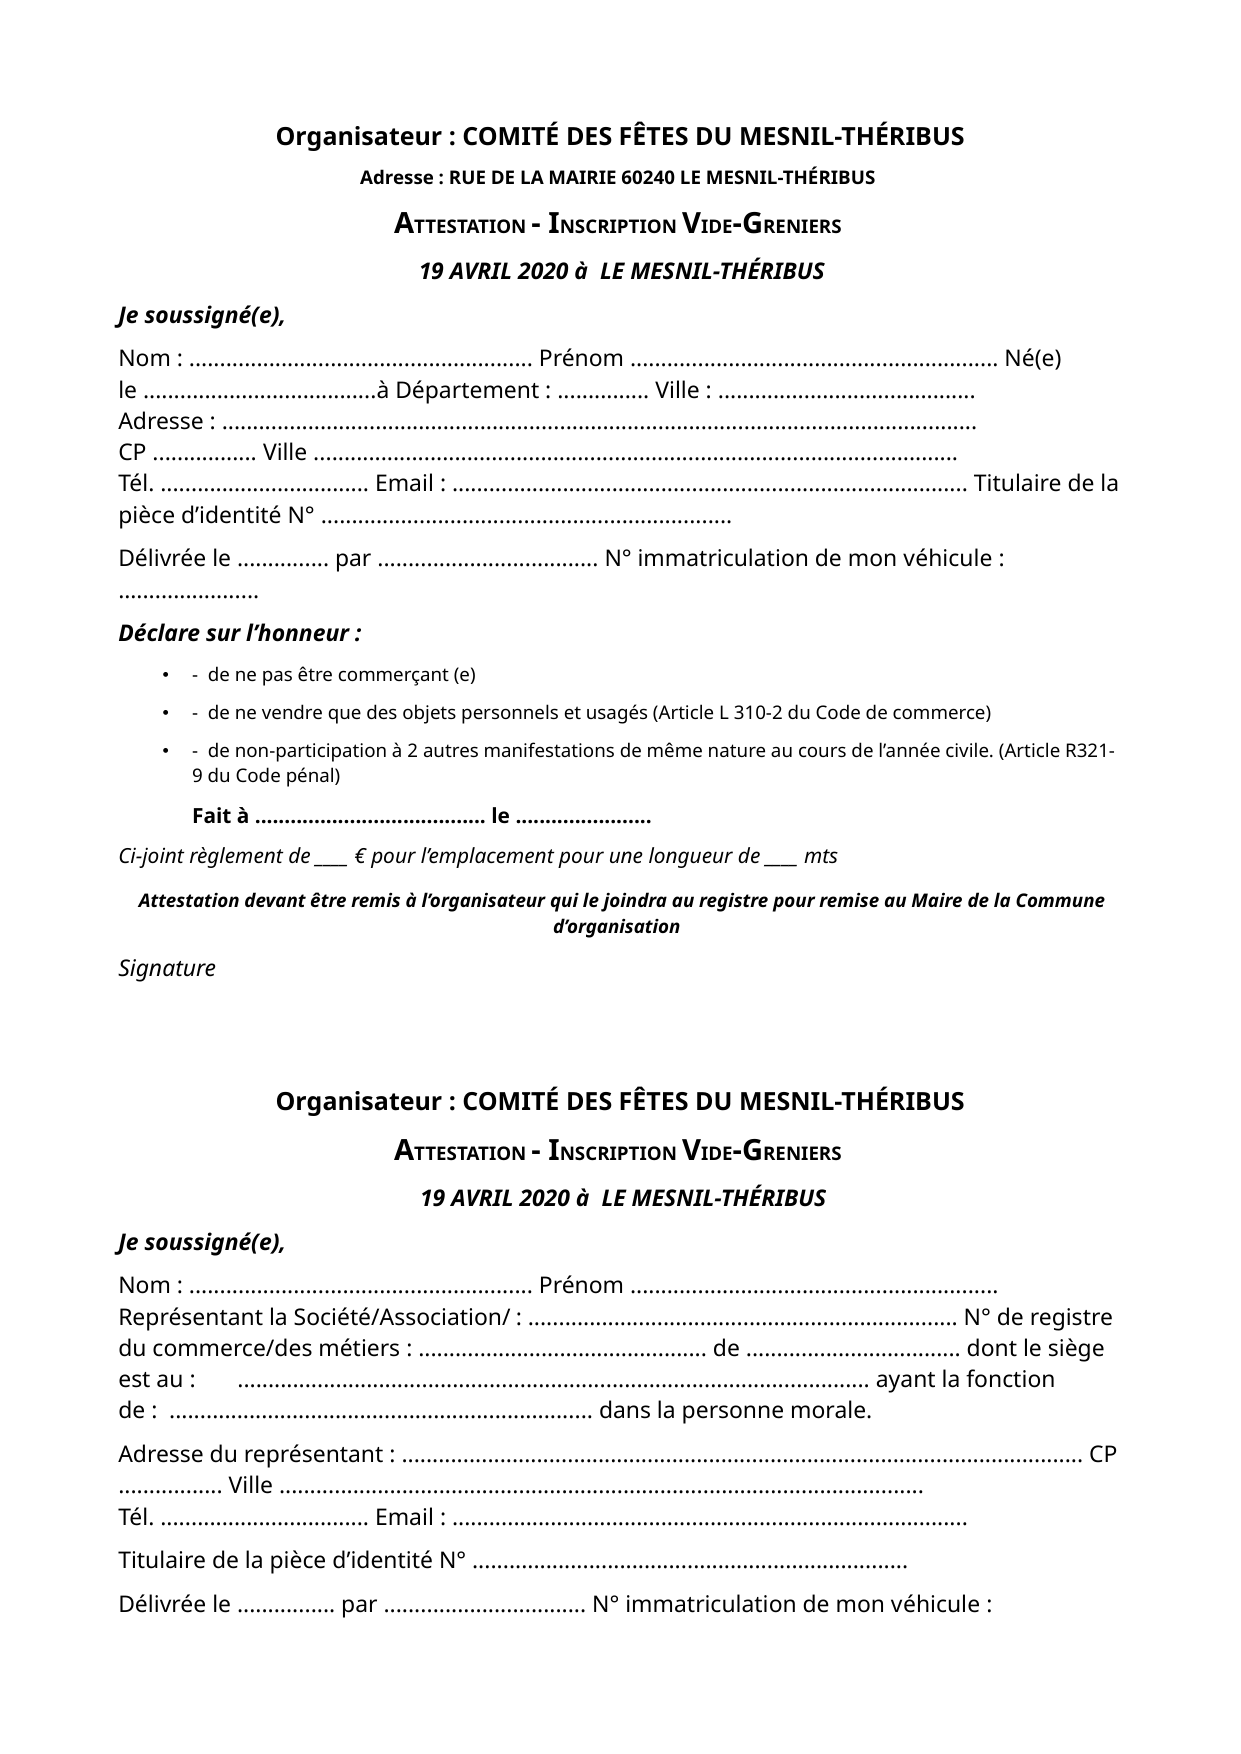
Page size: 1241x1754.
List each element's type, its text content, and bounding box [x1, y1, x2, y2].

text Je soussigné(e), [118, 1226, 1122, 1257]
text Organisateur : COMITÉ DES FÊTES DU MESNIL-THÉRIBUS [118, 1083, 1122, 1117]
text Déclare sur l’honneur : [118, 617, 1122, 649]
list - de ne pas être commerçant (e) [162, 661, 1122, 687]
text Adresse : RUE DE LA MAIRIE 60240 LE MESNIL-THÉRIBUS [118, 165, 1122, 190]
text Délivrée le ................ par ................................. N° immatriculation de mon véhicule : [118, 1588, 1122, 1619]
text Nom : ........................................................ Prénom ............................................................ Né(e) le ......................................à Département : ............... Ville : .......................................... Adresse : ........................................................................................................................... CP ................. Ville ......................................................................................................... Tél. .................................. Email : .................................................................................... Titulaire de la pièce d’identité N° ................................................................... [118, 342, 1122, 530]
list - de ne vendre que des objets personnels et usagés (Article L 310-2 du Code de commerce) [162, 699, 1122, 725]
text Adresse du représentant : ............................................................................................................... CP ................. Ville ......................................................................................................... Tél. .................................. Email : .................................................................................... [118, 1438, 1122, 1532]
text 19 AVRIL 2020 à LE MESNIL-THÉRIBUS [118, 255, 1122, 286]
text Organisateur : COMITÉ DES FÊTES DU MESNIL-THÉRIBUS [118, 118, 1122, 152]
list - de non-participation à 2 autres manifestations de même nature au cours de l’année civile. (Article R321-9 du Code pénal) [162, 737, 1122, 788]
text Titulaire de la pièce d’identité N° ....................................................................... [118, 1544, 1122, 1576]
text Je soussigné(e), [118, 299, 1122, 330]
text Attestation devant être remis à l’organisateur qui le joindra au registre pour remise au Maire de la Commune d’organisation [118, 883, 1122, 939]
text ATTESTATION - INSCRIPTION VIDE-GRENIERS [118, 203, 1122, 242]
list Fait à ....................................... le ....................... [162, 801, 1122, 829]
text Signature [118, 952, 1122, 983]
text 19 AVRIL 2020 à LE MESNIL-THÉRIBUS [118, 1182, 1122, 1213]
text Ci-joint règlement de ____ € pour l’emplacement pour une longueur de ____ mts [118, 842, 1122, 870]
text Délivrée le ............... par .................................... N° immatriculation de mon véhicule : ….................... [118, 542, 1122, 605]
text ATTESTATION - INSCRIPTION VIDE-GRENIERS [118, 1130, 1122, 1169]
text Nom : ........................................................ Prénom ............................................................ Représentant la Société/Association/ : ...................................................................... N° de registre du commerce/des métiers : ............................................... de ................................... dont le siège est au : ....................................................................................................... ayant la fonction de : ..................................................................... dans la personne morale. [118, 1269, 1122, 1426]
